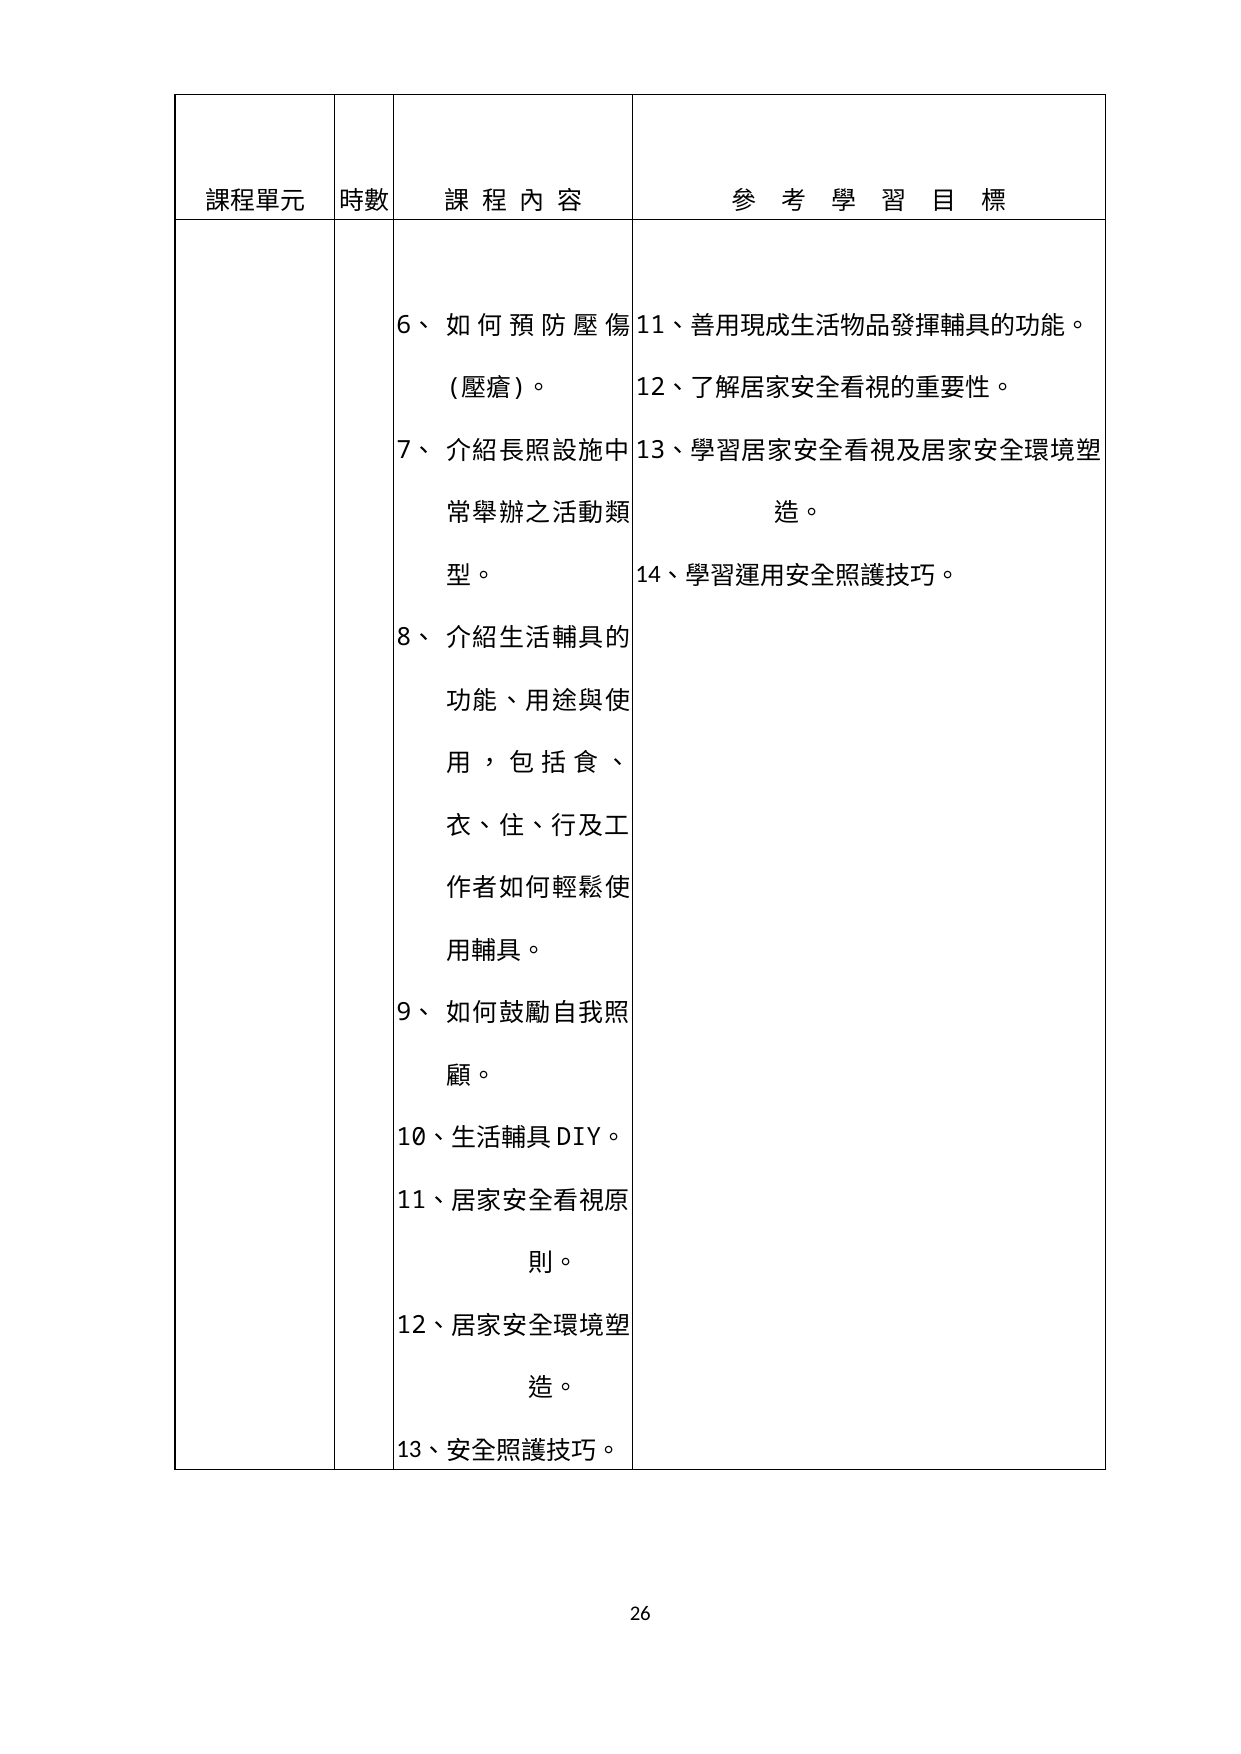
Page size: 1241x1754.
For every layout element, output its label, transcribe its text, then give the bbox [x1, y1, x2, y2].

table_header 課 程 內 容 [394, 95, 632, 219]
table_cell 說明活動與運動的重要性與種類。 學習移位與擺位時的注意事項。 瞭解各種輔具的使用方法。 說明被動運動的項目。 說明主動運動的項目。 認識壓傷(壓瘡)、好發部位及原因。 學習壓傷(壓瘡)的預防方法。 認識長照設施常舉辦之活動類型。 瞭解生活輔具的功能與使用方法。 瞭解如何透過生活輔導提昇受照顧者自主能力。 善用現成生活物品發揮輔具的功能。 了解居家安全看視的重要性。 學習居家安全看視及居家安全環境塑造。 學習運用安全照護技巧。 [633, 220, 1105, 1469]
table_cell [335, 220, 393, 1469]
table_header 課程單元 [176, 95, 334, 219]
table_header 參 考 學 習 目 標 [633, 95, 1105, 219]
table_header 時數 [335, 95, 393, 219]
table_cell [176, 220, 334, 1469]
table_cell 運動與活動的定義與重要性。 移位與擺位的注意事項。 簡易被動肢體關節活動。 自主性運動的協助。 壓傷(壓瘡)的定義、好發部位及發生的原因。 如何預防壓傷(壓瘡)。 介紹長照設施中常舉辦之活動類型。 介紹生活輔具的功能、用途與使用，包括食、衣、住、行及工作者如何輕鬆使用輔具。 如何鼓勵自我照顧。 生活輔具DIY。 居家安全看視原則。 居家安全環境塑造。 安全照護技巧。 [394, 220, 632, 1469]
